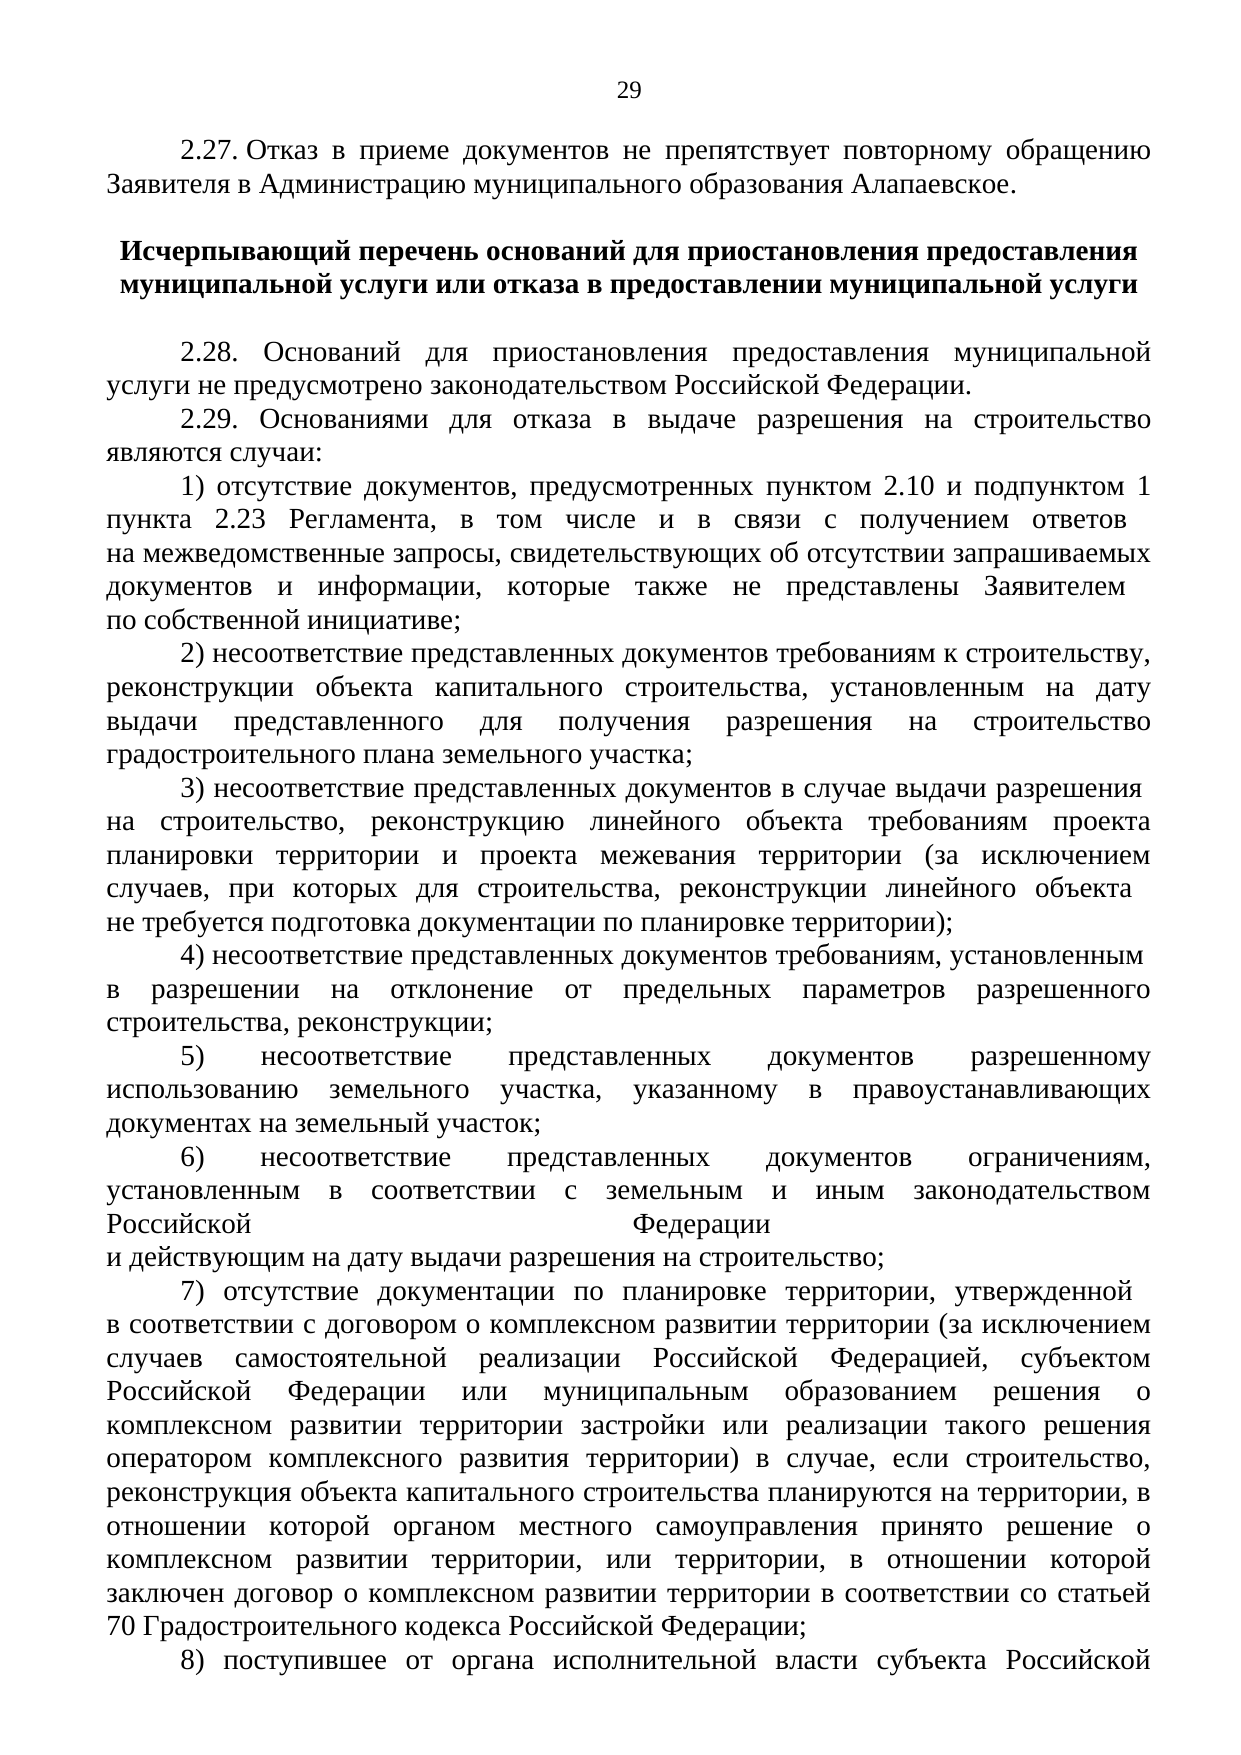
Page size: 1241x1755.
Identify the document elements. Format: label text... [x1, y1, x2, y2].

text 4) несоответствие представленных документов требованиям, установленным в разрешении на отклонение от предельных параметров разрешенного строительства, реконструкции; [106, 937, 1152, 1038]
text 5) несоответствие представленных документов разрешенному использованию земельного участка, указанному в правоустанавливающих документах на земельный участок; [106, 1038, 1152, 1139]
text 2.27. Отказ в приеме документов не препятствует повторному обращению Заявителя в Администрацию муниципального образования Алапаевское. [106, 132, 1152, 199]
text 2.28. Оснований для приостановления предоставления муниципальной услуги не предусмотрено законодательством Российской Федерации. [106, 334, 1152, 401]
text 8) поступившее от органа исполнительной власти субъекта Российской [106, 1642, 1152, 1675]
text 1) отсутствие документов, предусмотренных пунктом 2.10 и подпунктом 1 пункта 2.23 Регламента, в том числе и в связи с получением ответов на межведомственные запросы, свидетельствующих об отсутствии запрашиваемых документов и информации, которые также не представлены Заявителем по собственной инициативе; [106, 468, 1152, 636]
text 2) несоответствие представленных документов требованиям к строительству, реконструкции объекта капитального строительства, установленным на дату выдачи представленного для получения разрешения на строительство градостроительного плана земельного участка; [106, 636, 1152, 770]
text Исчерпывающий перечень оснований для приостановления предоставления муниципальной услуги или отказа в предоставлении муниципальной услуги [106, 233, 1152, 300]
text 7) отсутствие документации по планировке территории, утвержденной в соответствии с договором о комплексном развитии территории (за исключением случаев самостоятельной реализации Российской Федерацией, субъектом Российской Федерации или муниципальным образованием решения о комплексном развитии территории застройки или реализации такого решения оператором комплексного развития территории) в случае, если строительство, реконструкция объекта капитального строительства планируются на территории, в отношении которой органом местного самоуправления принято решение о комплексном развитии территории, или территории, в отношении которой заключен договор о комплексном развитии территории в соответствии со статьей 70 Градостроительного кодекса Российской Федерации; [106, 1273, 1152, 1642]
text 2.29. Основаниями для отказа в выдаче разрешения на строительство являются случаи: [106, 401, 1152, 468]
text 6) несоответствие представленных документов ограничениям, установленным в соответствии с земельным и иным законодательством Российской Федерации и действующим на дату выдачи разрешения на строительство; [106, 1139, 1152, 1273]
text 3) несоответствие представленных документов в случае выдачи разрешения на строительство, реконструкцию линейного объекта требованиям проекта планировки территории и проекта межевания территории (за исключением случаев, при которых для строительства, реконструкции линейного объекта не требуется подготовка документации по планировке территории); [106, 770, 1152, 937]
